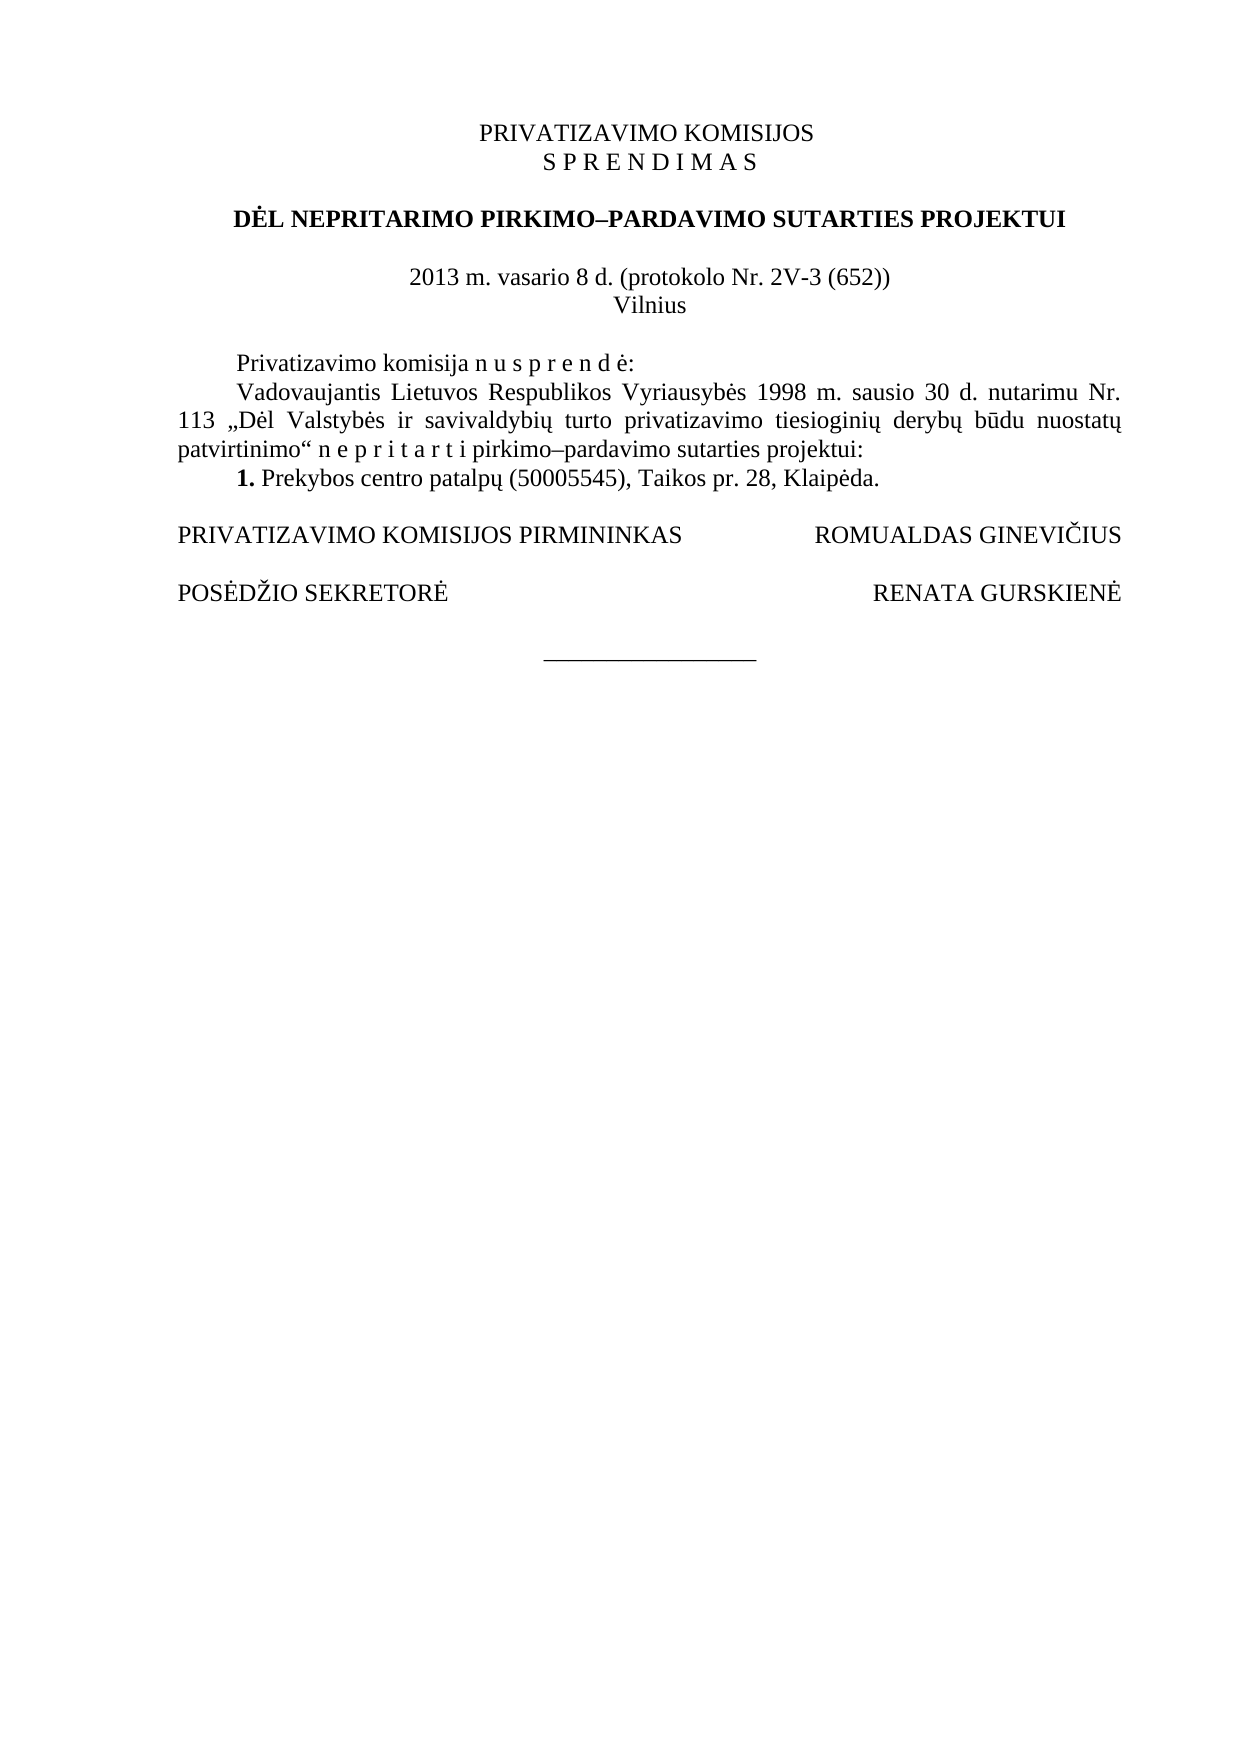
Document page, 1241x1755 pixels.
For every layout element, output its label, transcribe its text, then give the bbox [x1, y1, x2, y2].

text PRIVATIZAVIMO KOMISIJOS [177, 118, 1122, 147]
text 1. Prekybos centro patalpų (50005545), Taikos pr. 28, Klaipėda. [177, 463, 1122, 492]
text _________________ [177, 636, 1122, 664]
text Vadovaujantis Lietuvos Respublikos Vyriausybės 1998 m. sausio 30 d. nutarimu Nr. 113 „Dėl Valstybės ir savivaldybių turto privatizavimo tiesioginių derybų būdu nuostatų patvirtinimo“ n e p r i t a r t i pirkimo–pardavimo sutarties projektui: [177, 377, 1122, 463]
text S P R E N D I M A S [177, 147, 1122, 176]
text DĖL NEPRITARIMO PIRKIMO–PARDAVIMO SUTARTIES PROJEKTUI [177, 204, 1122, 233]
text Posėdžio sekretorė Renata Gurskienė [177, 578, 1122, 607]
text 2013 m. vasario 8 d. (protokolo Nr. 2V-3 (652)) [177, 262, 1122, 291]
text Privatizavimo komisijos pirmininkas Romualdas Ginevičius [177, 521, 1122, 549]
text Vilnius [177, 291, 1122, 319]
text Privatizavimo komisija n u s p r e n d ė: [177, 348, 1122, 377]
